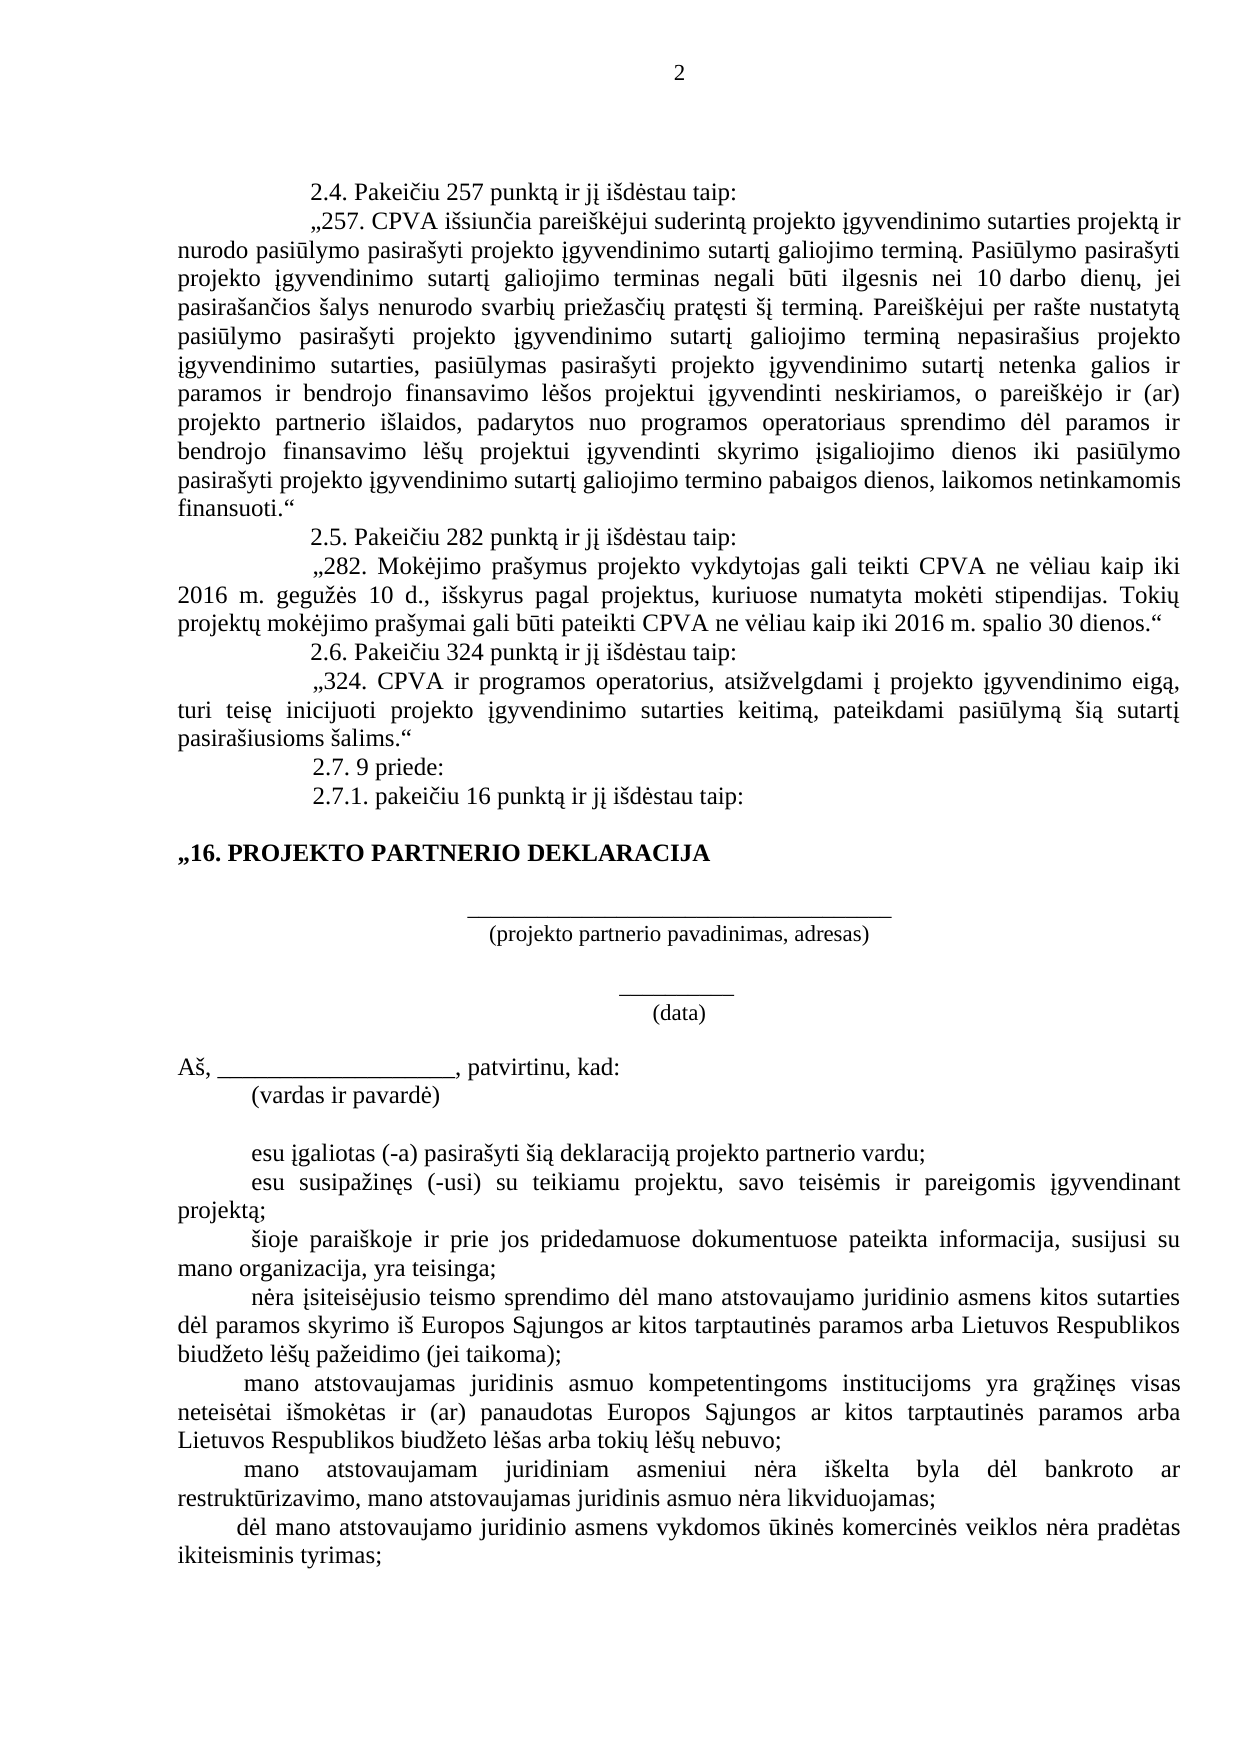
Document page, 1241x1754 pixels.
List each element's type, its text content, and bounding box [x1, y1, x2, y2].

text 2.5. Pakeičiu 282 punktą ir jį išdėstau taip: [177, 522, 1181, 551]
text __________ [177, 973, 1181, 999]
text mano atstovaujamas juridinis asmuo kompetentingoms institucijoms yra grąžinęs visas neteisėtai išmokėtas ir (ar) panaudotas Europos Sąjungos ar kitos tarptautinės paramos arba Lietuvos Respublikos biudžeto lėšas arba tokių lėšų nebuvo; [177, 1368, 1181, 1454]
text Aš, ___________________, patvirtinu, kad: [177, 1052, 1181, 1080]
text šioje paraiškoje ir prie jos pridedamuose dokumentuose pateikta informacija, susijusi su mano organizacija, yra teisinga; [177, 1224, 1181, 1282]
text _____________________________________ [177, 893, 1181, 920]
text „282. Mokėjimo prašymus projekto vykdytojas gali teikti CPVA ne vėliau kaip iki 2016 m. gegužės 10 d., išskyrus pagal projektus, kuriuose numatyta mokėti stipendijas. Tokių projektų mokėjimo prašymai gali būti pateikti CPVA ne vėliau kaip iki 2016 m. spalio 30 dienos.“ [177, 551, 1181, 637]
text 2.7.1. pakeičiu 16 punktą ir jį išdėstau taip: [177, 781, 1181, 810]
text 2.7. 9 priede: [177, 752, 1181, 781]
text „324. CPVA ir programos operatorius, atsižvelgdami į projekto įgyvendinimo eigą, turi teisę inicijuoti projekto įgyvendinimo sutarties keitimą, pateikdami pasiūlymą šią sutartį pasirašiusioms šalims.“ [177, 666, 1181, 752]
text (vardas ir pavardė) [177, 1080, 1181, 1109]
text nėra įsiteisėjusio teismo sprendimo dėl mano atstovaujamo juridinio asmens kitos sutarties dėl paramos skyrimo iš Europos Sąjungos ar kitos tarptautinės paramos arba Lietuvos Respublikos biudžeto lėšų pažeidimo (jei taikoma); [177, 1282, 1181, 1368]
text 2.6. Pakeičiu 324 punktą ir jį išdėstau taip: [177, 637, 1181, 666]
text 2.4. Pakeičiu 257 punktą ir jį išdėstau taip: [177, 177, 1181, 206]
text mano atstovaujamam juridiniam asmeniui nėra iškelta byla dėl bankroto ar restruktūrizavimo, mano atstovaujamas juridinis asmuo nėra likviduojamas; [177, 1454, 1181, 1512]
text „257. CPVA išsiunčia pareiškėjui suderintą projekto įgyvendinimo sutarties projektą ir nurodo pasiūlymo pasirašyti projekto įgyvendinimo sutartį galiojimo terminą. Pasiūlymo pasirašyti projekto įgyvendinimo sutartį galiojimo terminas negali būti ilgesnis nei 10 darbo dienų, jei pasirašančios šalys nenurodo svarbių priežasčių pratęsti šį terminą. Pareiškėjui per rašte nustatytą pasiūlymo pasirašyti projekto įgyvendinimo sutartį galiojimo terminą nepasirašius projekto įgyvendinimo sutarties, pasiūlymas pasirašyti projekto įgyvendinimo sutartį netenka galios ir paramos ir bendrojo finansavimo lėšos projektui įgyvendinti neskiriamos, o pareiškėjo ir (ar) projekto partnerio išlaidos, padarytos nuo programos operatoriaus sprendimo dėl paramos ir bendrojo finansavimo lėšų projektui įgyvendinti skyrimo įsigaliojimo dienos iki pasiūlymo pasirašyti projekto įgyvendinimo sutartį galiojimo termino pabaigos dienos, laikomos netinkamomis finansuoti.“ [177, 206, 1181, 522]
text dėl mano atstovaujamo juridinio asmens vykdomos ūkinės komercinės veiklos nėra pradėtas ikiteisminis tyrimas; [177, 1512, 1181, 1569]
text (projekto partnerio pavadinimas, adresas) [177, 920, 1181, 946]
text (data) [177, 999, 1181, 1025]
text „16. PROJEKTO PARTNERIO DEKLARACIJA [177, 838, 1181, 867]
text esu įgaliotas (-a) pasirašyti šią deklaraciją projekto partnerio vardu; [177, 1138, 1181, 1167]
text esu susipažinęs (-usi) su teikiamu projektu, savo teisėmis ir pareigomis įgyvendinant projektą; [177, 1167, 1181, 1224]
